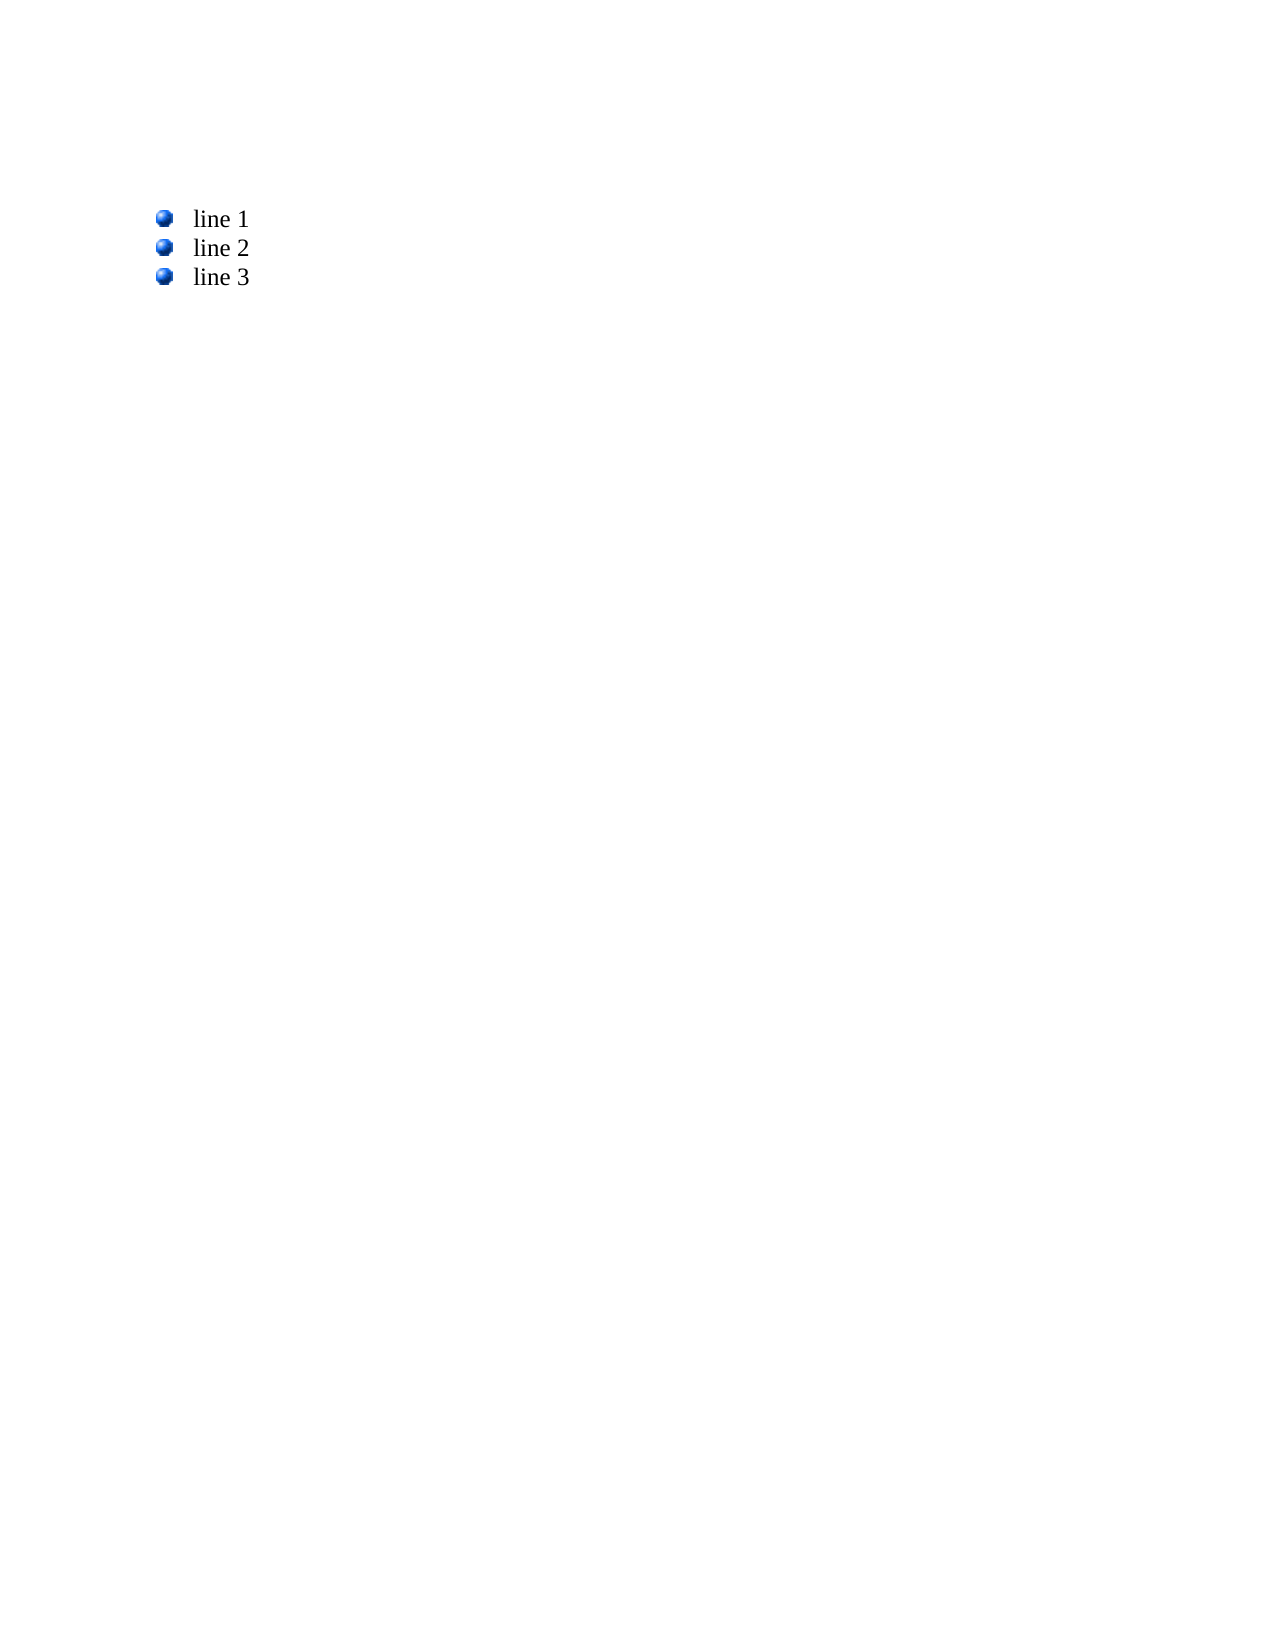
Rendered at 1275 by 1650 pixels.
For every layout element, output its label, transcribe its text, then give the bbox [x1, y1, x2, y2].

list line 3 [156, 262, 1157, 291]
list line 2 [156, 233, 1157, 262]
picture [156, 210, 173, 227]
picture [156, 268, 173, 285]
list line 1 [156, 204, 1157, 233]
picture [156, 239, 173, 256]
